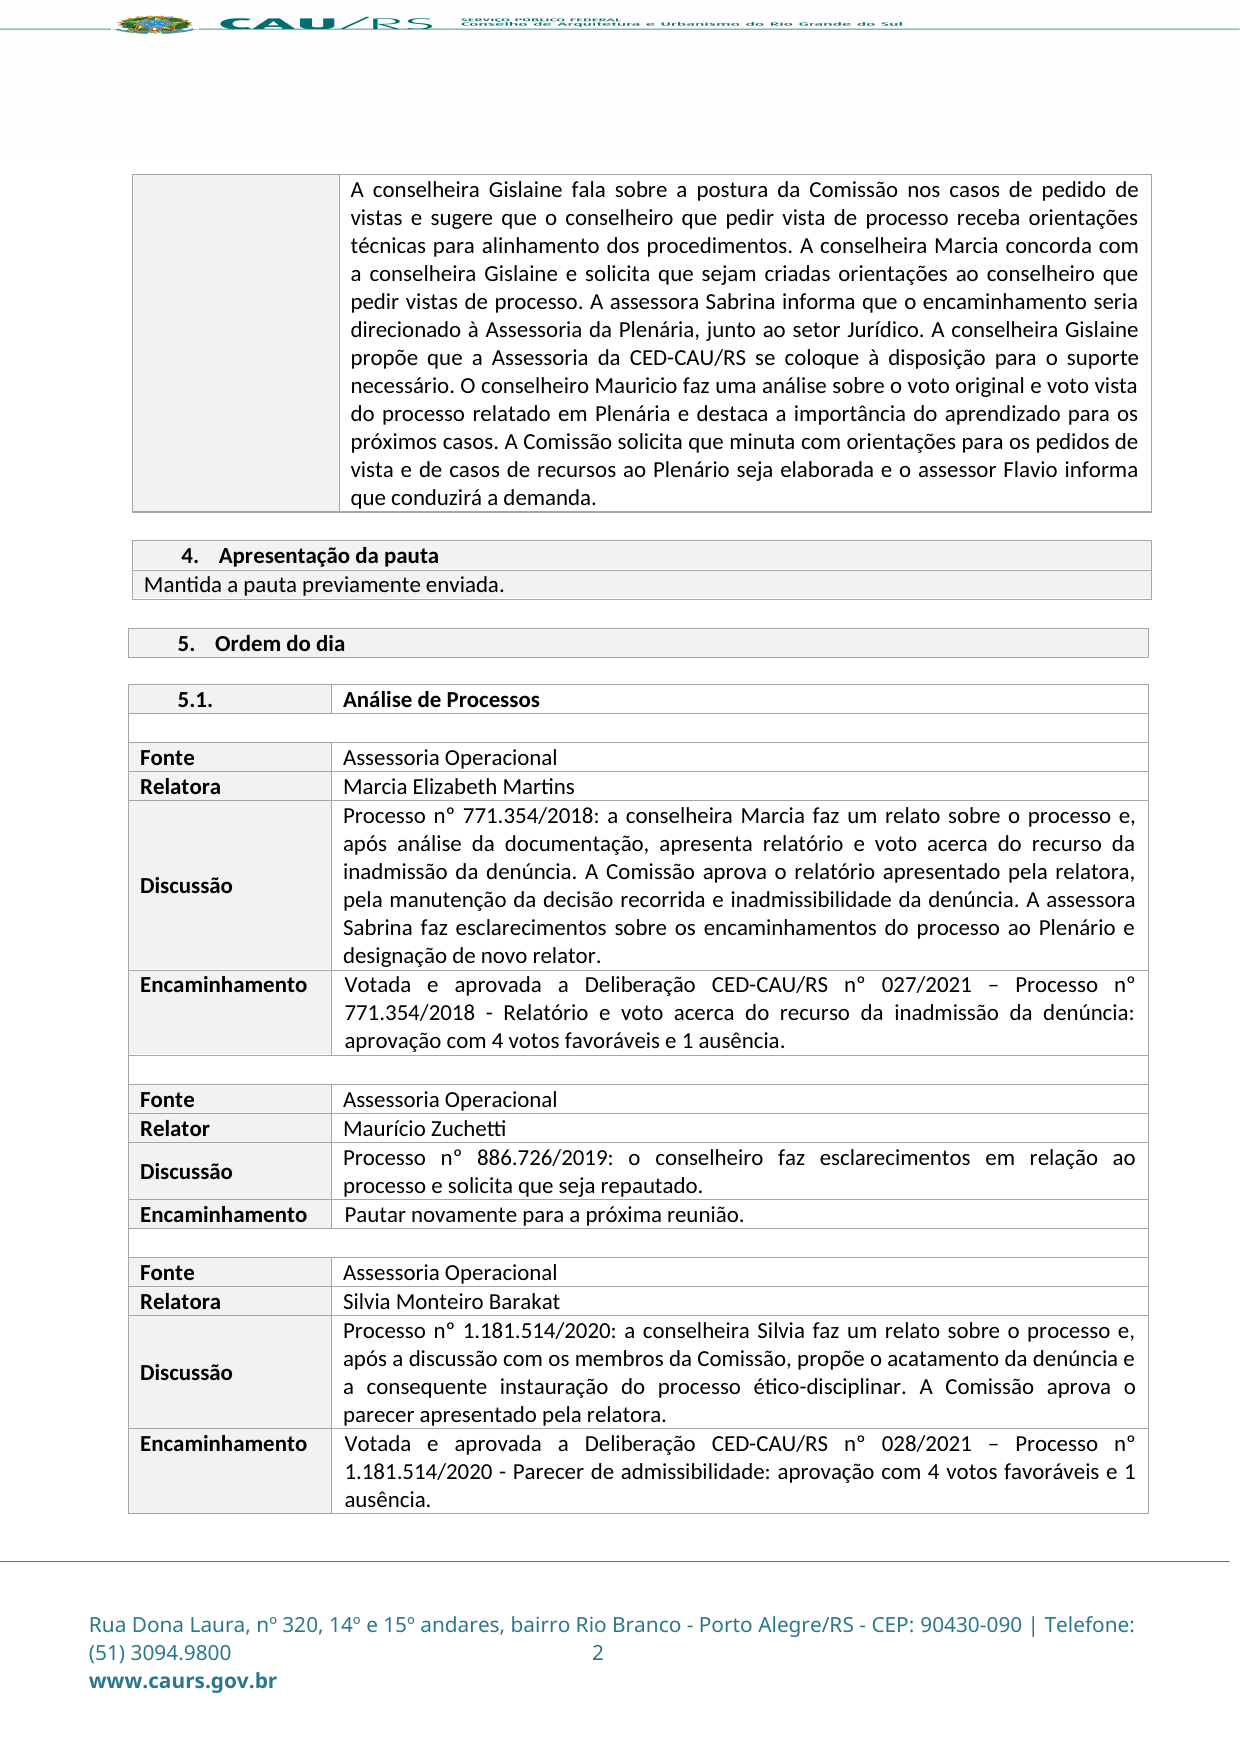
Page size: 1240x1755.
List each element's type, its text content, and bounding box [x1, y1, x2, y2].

table_cell Relator [129, 1114, 331, 1142]
table_cell Marcia Elizabeth Martins [332, 772, 1148, 800]
table_cell Votada e aprovada a Deliberação CED-CAU/RS nº 027/2021 – Processo nº 771.354/2018 - Relatório e voto acerca do recurso da inadmissão da denúncia: aprovação com 4 votos favoráveis e 1 ausência. [332, 971, 1148, 1054]
table_cell Fonte [129, 1085, 331, 1113]
table_cell Assessoria Operacional [332, 1085, 1148, 1113]
table_cell Processo nº 1.181.514/2020: a conselheira Silvia faz um relato sobre o processo e, após a discussão com os membros da Comissão, propõe o acatamento da denúncia e a consequente instauração do processo ético-disciplinar. A Comissão aprova o parecer apresentado pela relatora. [332, 1316, 1148, 1428]
table_cell [129, 658, 1148, 684]
table_cell Análise de Processos [332, 685, 1148, 713]
table_cell Relatora [129, 1287, 331, 1315]
table_cell Relatora [129, 772, 331, 800]
table_cell Discussão [129, 1316, 331, 1428]
table_header Ordem do dia [129, 629, 1148, 657]
table_cell Discussão [129, 1143, 331, 1199]
table_cell [129, 1229, 1148, 1257]
table_cell Encaminhamento [129, 1429, 331, 1513]
table_cell Silvia Monteiro Barakat [332, 1287, 1148, 1315]
table_cell Fonte [129, 1258, 331, 1286]
table_cell Processo nº 886.726/2019: o conselheiro faz esclarecimentos em relação ao processo e solicita que seja repautado. [332, 1143, 1148, 1199]
table_cell Votada e aprovada a Deliberação CED-CAU/RS nº 028/2021 – Processo nº 1.181.514/2020 - Parecer de admissibilidade: aprovação com 4 votos favoráveis e 1 ausência. [332, 1429, 1148, 1513]
table_header Apresentação da pauta [133, 541, 1151, 569]
table_cell [129, 714, 1148, 742]
table_cell Pautar novamente para a próxima reunião. [332, 1200, 1148, 1228]
table_cell [133, 175, 339, 511]
table_cell Fonte [129, 743, 331, 771]
table_cell [129, 685, 331, 713]
table_cell Maurício Zuchetti [332, 1114, 1148, 1142]
table_cell Assessoria Operacional [332, 1258, 1148, 1286]
table_cell Encaminhamento [129, 1200, 331, 1228]
table_cell [129, 1056, 1148, 1084]
table_cell A conselheira Gislaine fala sobre a postura da Comissão nos casos de pedido de vistas e sugere que o conselheiro que pedir vista de processo receba orientações técnicas para alinhamento dos procedimentos. A conselheira Marcia concorda com a conselheira Gislaine e solicita que sejam criadas orientações ao conselheiro que pedir vistas de processo. A assessora Sabrina informa que o encaminhamento seria direcionado à Assessoria da Plenária, junto ao setor Jurídico. A conselheira Gislaine propõe que a Assessoria da CED-CAU/RS se coloque à disposição para o suporte necessário. O conselheiro Mauricio faz uma análise sobre o voto original e voto vista do processo relatado em Plenária e destaca a importância do aprendizado para os próximos casos. A Comissão solicita que minuta com orientações para os pedidos de vista e de casos de recursos ao Plenário seja elaborada e o assessor Flavio informa que conduzirá a demanda. [340, 175, 1151, 511]
table_cell Encaminhamento [129, 971, 331, 1054]
table_cell Discussão [129, 801, 331, 969]
table_cell Assessoria Operacional [332, 743, 1148, 771]
table_cell Processo nº 771.354/2018: a conselheira Marcia faz um relato sobre o processo e, após análise da documentação, apresenta relatório e voto acerca do recurso da inadmissão da denúncia. A Comissão aprova o relatório apresentado pela relatora, pela manutenção da decisão recorrida e inadmissibilidade da denúncia. A assessora Sabrina faz esclarecimentos sobre os encaminhamentos do processo ao Plenário e designação de novo relator. [332, 801, 1148, 969]
table_cell Mantida a pauta previamente enviada. [133, 571, 1151, 598]
